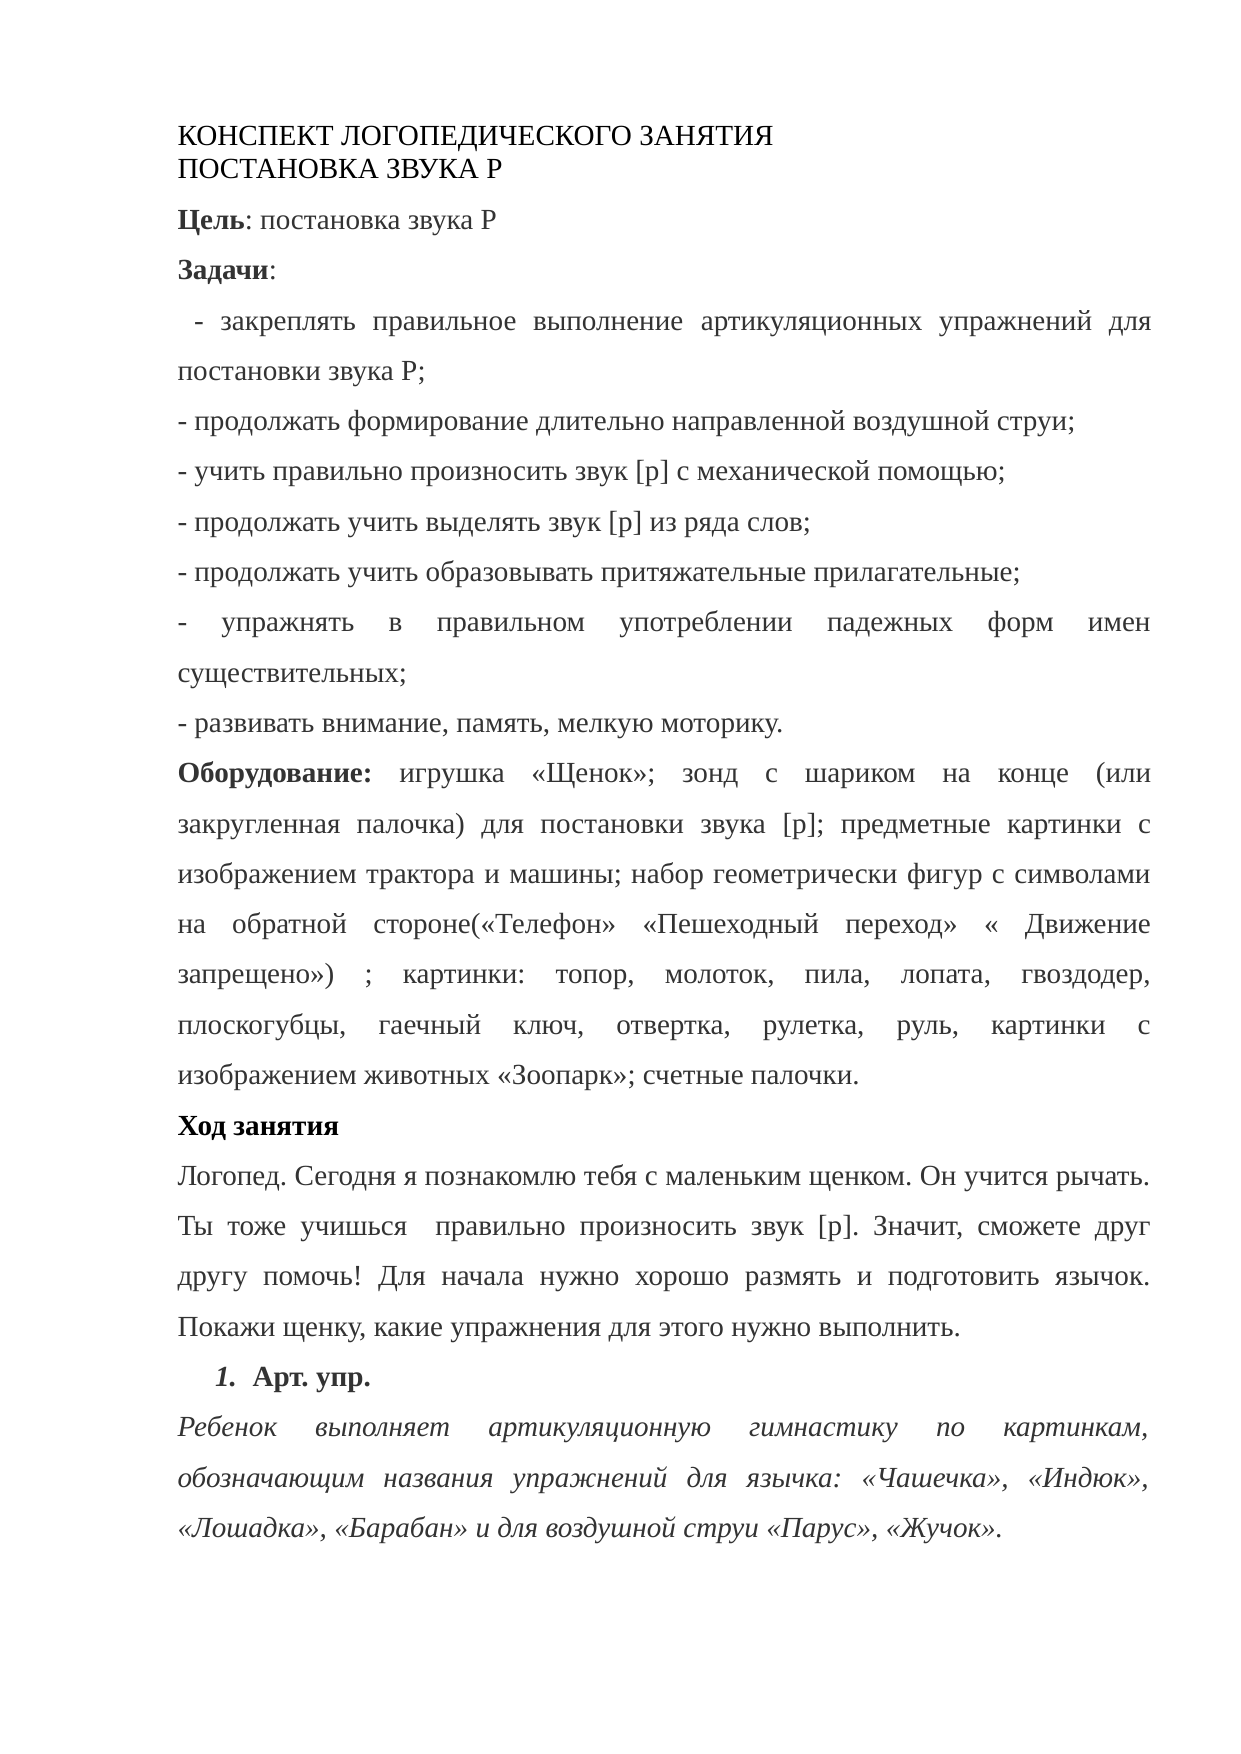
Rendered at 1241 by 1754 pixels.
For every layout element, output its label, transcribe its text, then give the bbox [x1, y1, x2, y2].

text Цель: постановка звука Р [177, 202, 1152, 236]
text Оборудование: игрушка «Щенок»; зонд с шариком на конце (или закругленная палочка) для постановки звука [р]; предметные картинки с изображением трактора и машины; набор геометрически фигур с символами на обратной стороне(«Телефон» «Пешеходный переход» « Движение запрещено») ; картинки: топор, молоток, пила, лопата, гвоздодер, плоскогубцы, гаечный ключ, отвертка, рулетка, руль, картинки с изображением животных «Зоопарк»; счетные палочки. [177, 755, 1152, 1091]
text - продолжать формирование длительно направленной воздушной струи; [177, 403, 1152, 437]
text - учить правильно произносить звук [р] с механической помощью; [177, 453, 1152, 487]
text - упражнять в правильном употреблении падежных форм имен существительных; [177, 604, 1152, 688]
text - закреплять правильное выполнение артикуляционных упражнений для постановки звука Р; [177, 303, 1152, 386]
list Арт. упр. [215, 1359, 1152, 1393]
text - продолжать учить выделять звук [р] из ряда слов; [177, 504, 1152, 537]
text КОНСПЕКТ ЛОГОПЕДИЧЕСКОГО ЗАНЯТИЯ [177, 118, 1152, 152]
text Логопед. Сегодня я познакомлю тебя с маленьким щенком. Он учится рычать. Ты тоже учишься правильно произносить звук [р]. Значит, сможете друг другу помочь! Для начала нужно хорошо размять и подготовить язычок. Покажи щенку, какие упражнения для этого нужно выполнить. [177, 1158, 1152, 1342]
text Ребенок выполняет артикуляционную гимнастику по картинкам, обозначающим названия упражнений для язычка: «Чашечка», «Индюк», «Лошадка», «Барабан» и для воздушной струи «Парус», «Жучок». [177, 1409, 1152, 1544]
text - развивать внимание, память, мелкую моторику. [177, 705, 1152, 739]
subtitle ПОСТАНОВКА ЗВУКА Р [177, 152, 1152, 185]
text - продолжать учить образовывать притяжательные прилагательные; [177, 554, 1152, 588]
text Задачи: [177, 252, 1152, 286]
text Ход занятия [177, 1108, 1152, 1141]
